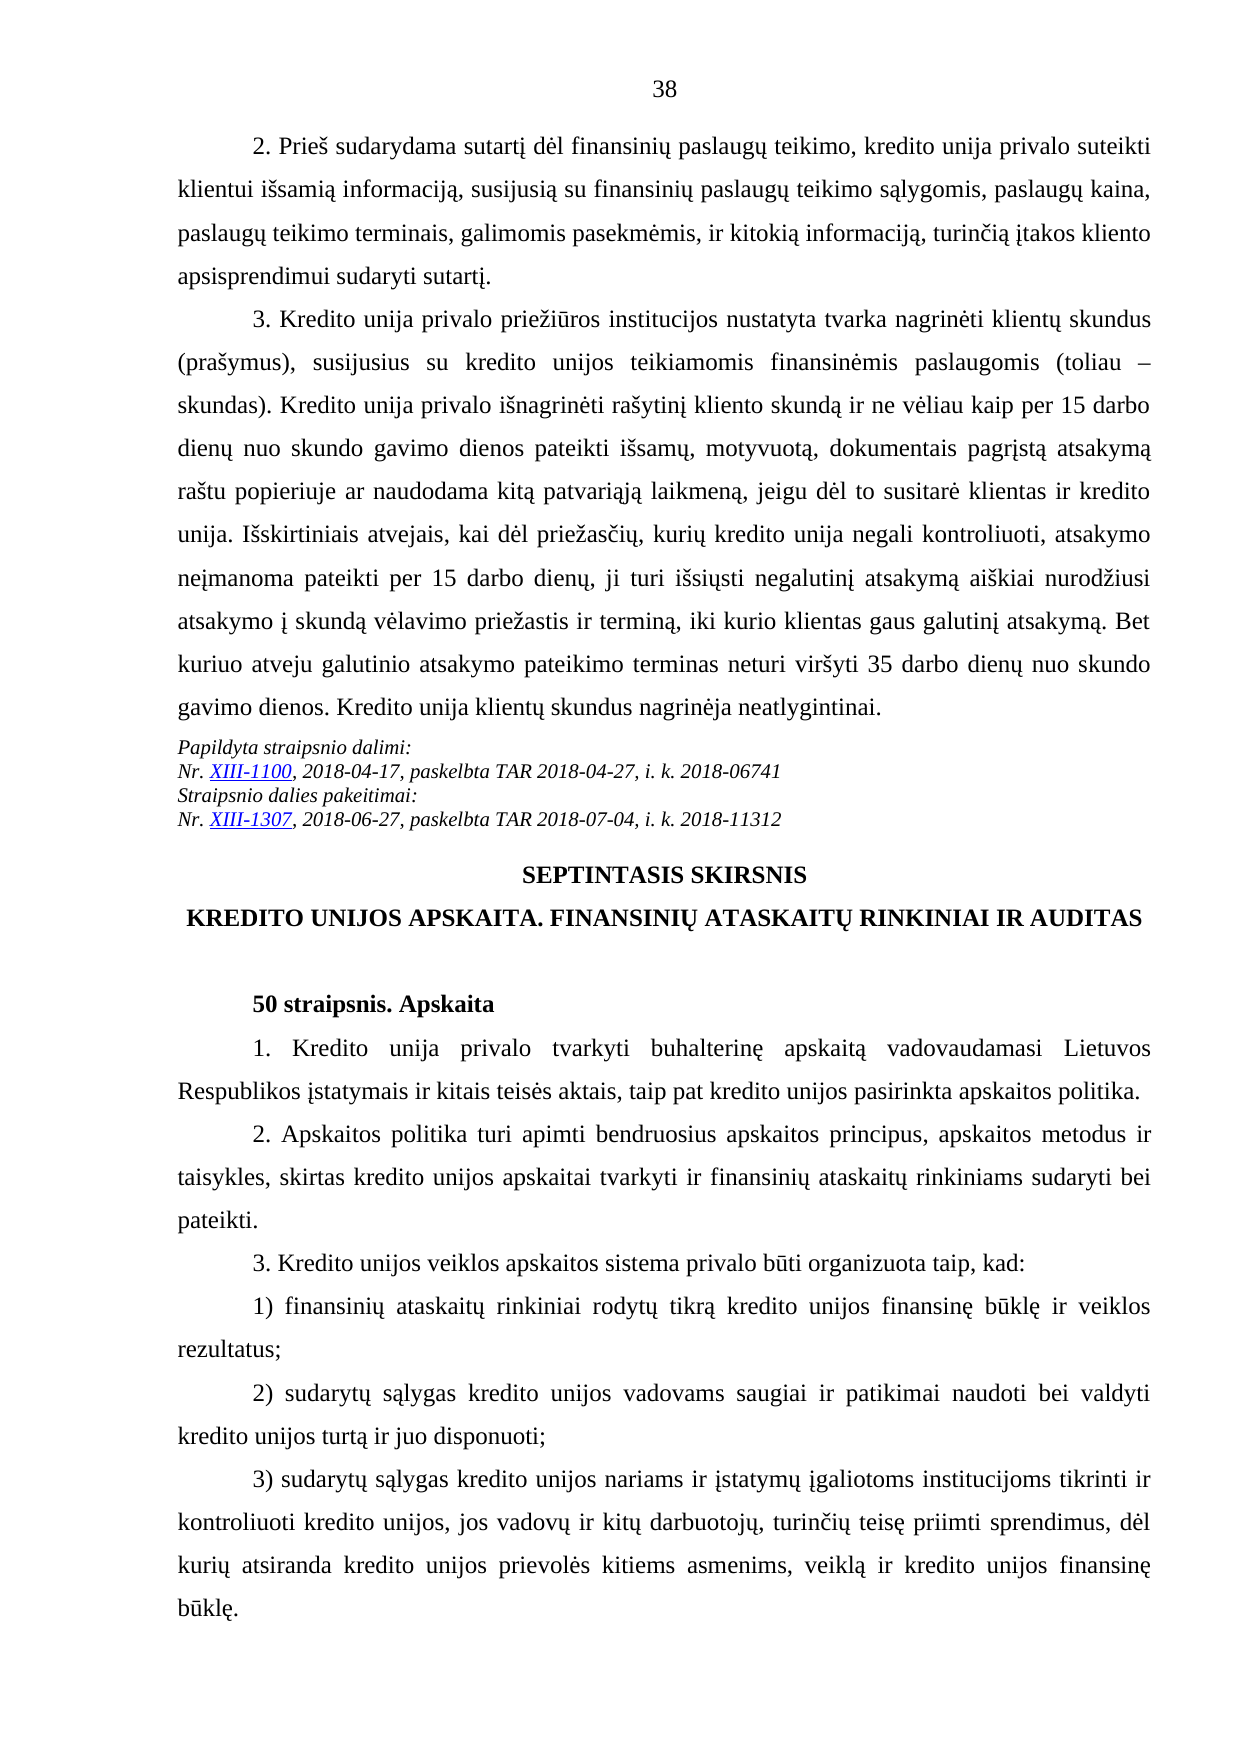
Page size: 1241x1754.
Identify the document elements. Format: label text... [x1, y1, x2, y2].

text Papildyta straipsnio dalimi: [177, 735, 1152, 759]
text 1) finansinių ataskaitų rinkiniai rodytų tikrą kredito unijos finansinę būklę ir veiklos rezultatus; [177, 1291, 1152, 1363]
text Nr. XIII-1307, 2018-06-27, paskelbta TAR 2018-07-04, i. k. 2018-11312 [177, 807, 1152, 831]
text 50 straipsnis. Apskaita [177, 989, 1152, 1018]
text 3. Kredito unijos veiklos apskaitos sistema privalo būti organizuota taip, kad: [177, 1248, 1152, 1277]
text 2. Prieš sudarydama sutartį dėl finansinių paslaugų teikimo, kredito unija privalo suteikti klientui išsamią informaciją, susijusią su finansinių paslaugų teikimo sąlygomis, paslaugų kaina, paslaugų teikimo terminais, galimomis pasekmėmis, ir kitokią informaciją, turinčią įtakos kliento apsisprendimui sudaryti sutartį. [177, 131, 1152, 289]
text 2) sudarytų sąlygas kredito unijos vadovams saugiai ir patikimai naudoti bei valdyti kredito unijos turtą ir juo disponuoti; [177, 1378, 1152, 1449]
text KREDITO UNIJOS APSKAITA. FINANSINIŲ ATASKAITŲ RINKINIAI IR AUDITAS [177, 903, 1152, 932]
text 2. Apskaitos politika turi apimti bendruosius apskaitos principus, apskaitos metodus ir taisykles, skirtas kredito unijos apskaitai tvarkyti ir finansinių ataskaitų rinkiniams sudaryti bei pateikti. [177, 1119, 1152, 1234]
text 3. Kredito unija privalo priežiūros institucijos nustatyta tvarka nagrinėti klientų skundus (prašymus), susijusius su kredito unijos teikiamomis finansinėmis paslaugomis (toliau – skundas). Kredito unija privalo išnagrinėti rašytinį kliento skundą ir ne vėliau kaip per 15 darbo dienų nuo skundo gavimo dienos pateikti išsamų, motyvuotą, dokumentais pagrįstą atsakymą raštu popieriuje ar naudodama kitą patvariąją laikmeną, jeigu dėl to susitarė klientas ir kredito unija. Išskirtiniais atvejais, kai dėl priežasčių, kurių kredito unija negali kontroliuoti, atsakymo neįmanoma pateikti per 15 darbo dienų, ji turi išsiųsti negalutinį atsakymą aiškiai nurodžiusi atsakymo į skundą vėlavimo priežastis ir terminą, iki kurio klientas gaus galutinį atsakymą. Bet kuriuo atveju galutinio atsakymo pateikimo terminas neturi viršyti 35 darbo dienų nuo skundo gavimo dienos. Kredito unija klientų skundus nagrinėja neatlygintinai. [177, 304, 1152, 721]
text Nr. XIII-1100, 2018-04-17, paskelbta TAR 2018-04-27, i. k. 2018-06741 [177, 759, 1152, 783]
text 3) sudarytų sąlygas kredito unijos nariams ir įstatymų įgaliotoms institucijoms tikrinti ir kontroliuoti kredito unijos, jos vadovų ir kitų darbuotojų, turinčių teisę priimti sprendimus, dėl kurių atsiranda kredito unijos prievolės kitiems asmenims, veiklą ir kredito unijos finansinę būklę. [177, 1464, 1152, 1622]
text Straipsnio dalies pakeitimai: [177, 783, 1152, 807]
text 1. Kredito unija privalo tvarkyti buhalterinę apskaitą vadovaudamasi Lietuvos Respublikos įstatymais ir kitais teisės aktais, taip pat kredito unijos pasirinkta apskaitos politika. [177, 1033, 1152, 1104]
text SEPTINTASIS SKIRSNIS [177, 860, 1152, 889]
